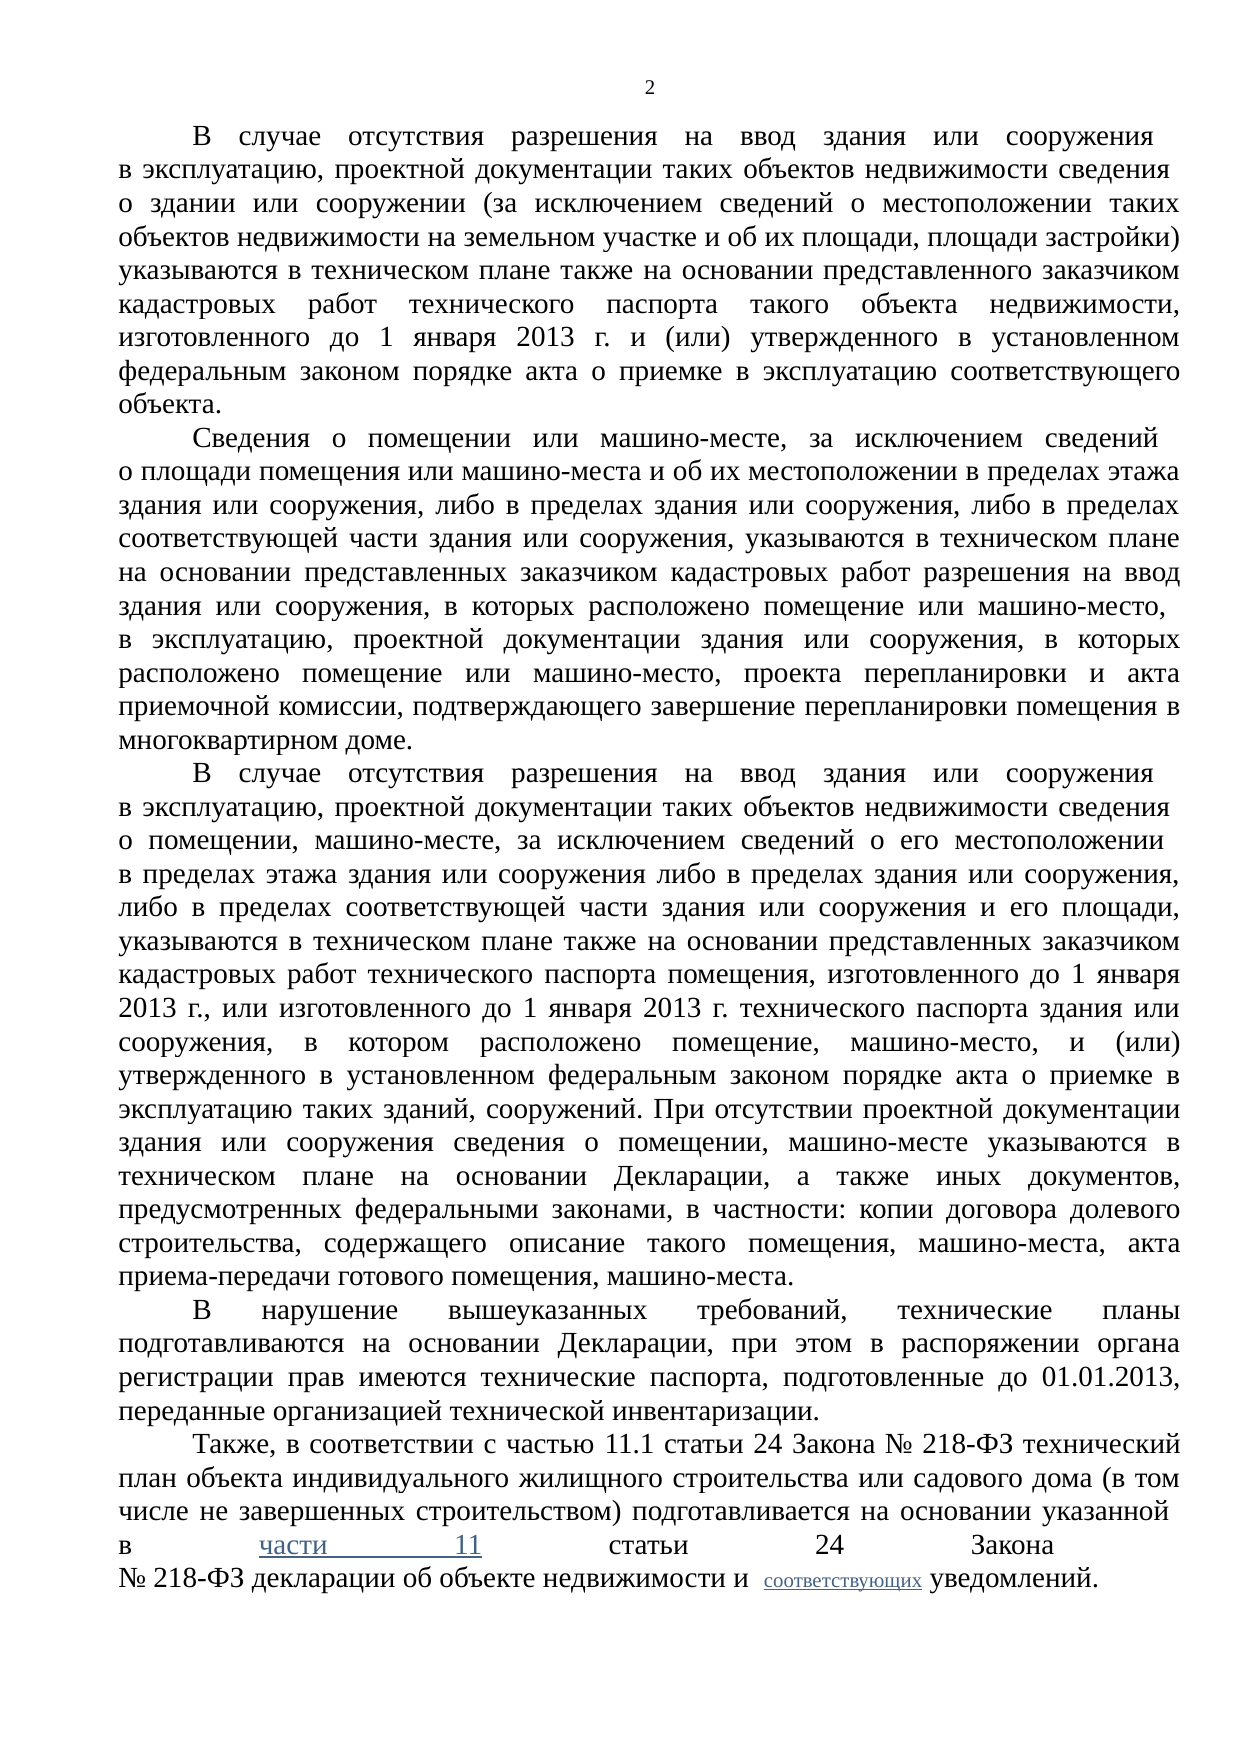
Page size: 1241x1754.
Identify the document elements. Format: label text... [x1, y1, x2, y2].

text Также, в соответствии с частью 11.1 статьи 24 Закона № 218-ФЗ технический план объекта индивидуального жилищного строительства или садового дома (в том числе не завершенных строительством) подготавливается на основании указанной в части 11 статьи 24 Закона № 218-ФЗ декларации об объекте недвижимости и соответствующих уведомлений. [118, 1426, 1181, 1594]
text В случае отсутствия разрешения на ввод здания или сооружения в эксплуатацию, проектной документации таких объектов недвижимости сведения о здании или сооружении (за исключением сведений о местоположении таких объектов недвижимости на земельном участке и об их площади, площади застройки) указываются в техническом плане также на основании представленного заказчиком кадастровых работ технического паспорта такого объекта недвижимости, изготовленного до 1 января 2013 г. и (или) утвержденного в установленном федеральным законом порядке акта о приемке в эксплуатацию соответствующего объекта. [118, 118, 1181, 420]
text Сведения о помещении или машино-месте, за исключением сведений о площади помещения или машино-места и об их местоположении в пределах этажа здания или сооружения, либо в пределах здания или сооружения, либо в пределах соответствующей части здания или сооружения, указываются в техническом плане на основании представленных заказчиком кадастровых работ разрешения на ввод здания или сооружения, в которых расположено помещение или машино-место, в эксплуатацию, проектной документации здания или сооружения, в которых расположено помещение или машино-место, проекта перепланировки и акта приемочной комиссии, подтверждающего завершение перепланировки помещения в многоквартирном доме. [118, 420, 1181, 755]
text В случае отсутствия разрешения на ввод здания или сооружения в эксплуатацию, проектной документации таких объектов недвижимости сведения о помещении, машино-месте, за исключением сведений о его местоположении в пределах этажа здания или сооружения либо в пределах здания или сооружения, либо в пределах соответствующей части здания или сооружения и его площади, указываются в техническом плане также на основании представленных заказчиком кадастровых работ технического паспорта помещения, изготовленного до 1 января 2013 г., или изготовленного до 1 января 2013 г. технического паспорта здания или сооружения, в котором расположено помещение, машино-место, и (или) утвержденного в установленном федеральным законом порядке акта о приемке в эксплуатацию таких зданий, сооружений. При отсутствии проектной документации здания или сооружения сведения о помещении, машино-месте указываются в техническом плане на основании Декларации, а также иных документов, предусмотренных федеральными законами, в частности: копии договора долевого строительства, содержащего описание такого помещения, машино-места, акта приема-передачи готового помещения, машино-места. [118, 755, 1181, 1292]
text В нарушение вышеуказанных требований, технические планы подготавливаются на основании Декларации, при этом в распоряжении органа регистрации прав имеются технические паспорта, подготовленные до 01.01.2013, переданные организацией технической инвентаризации. [118, 1292, 1181, 1426]
